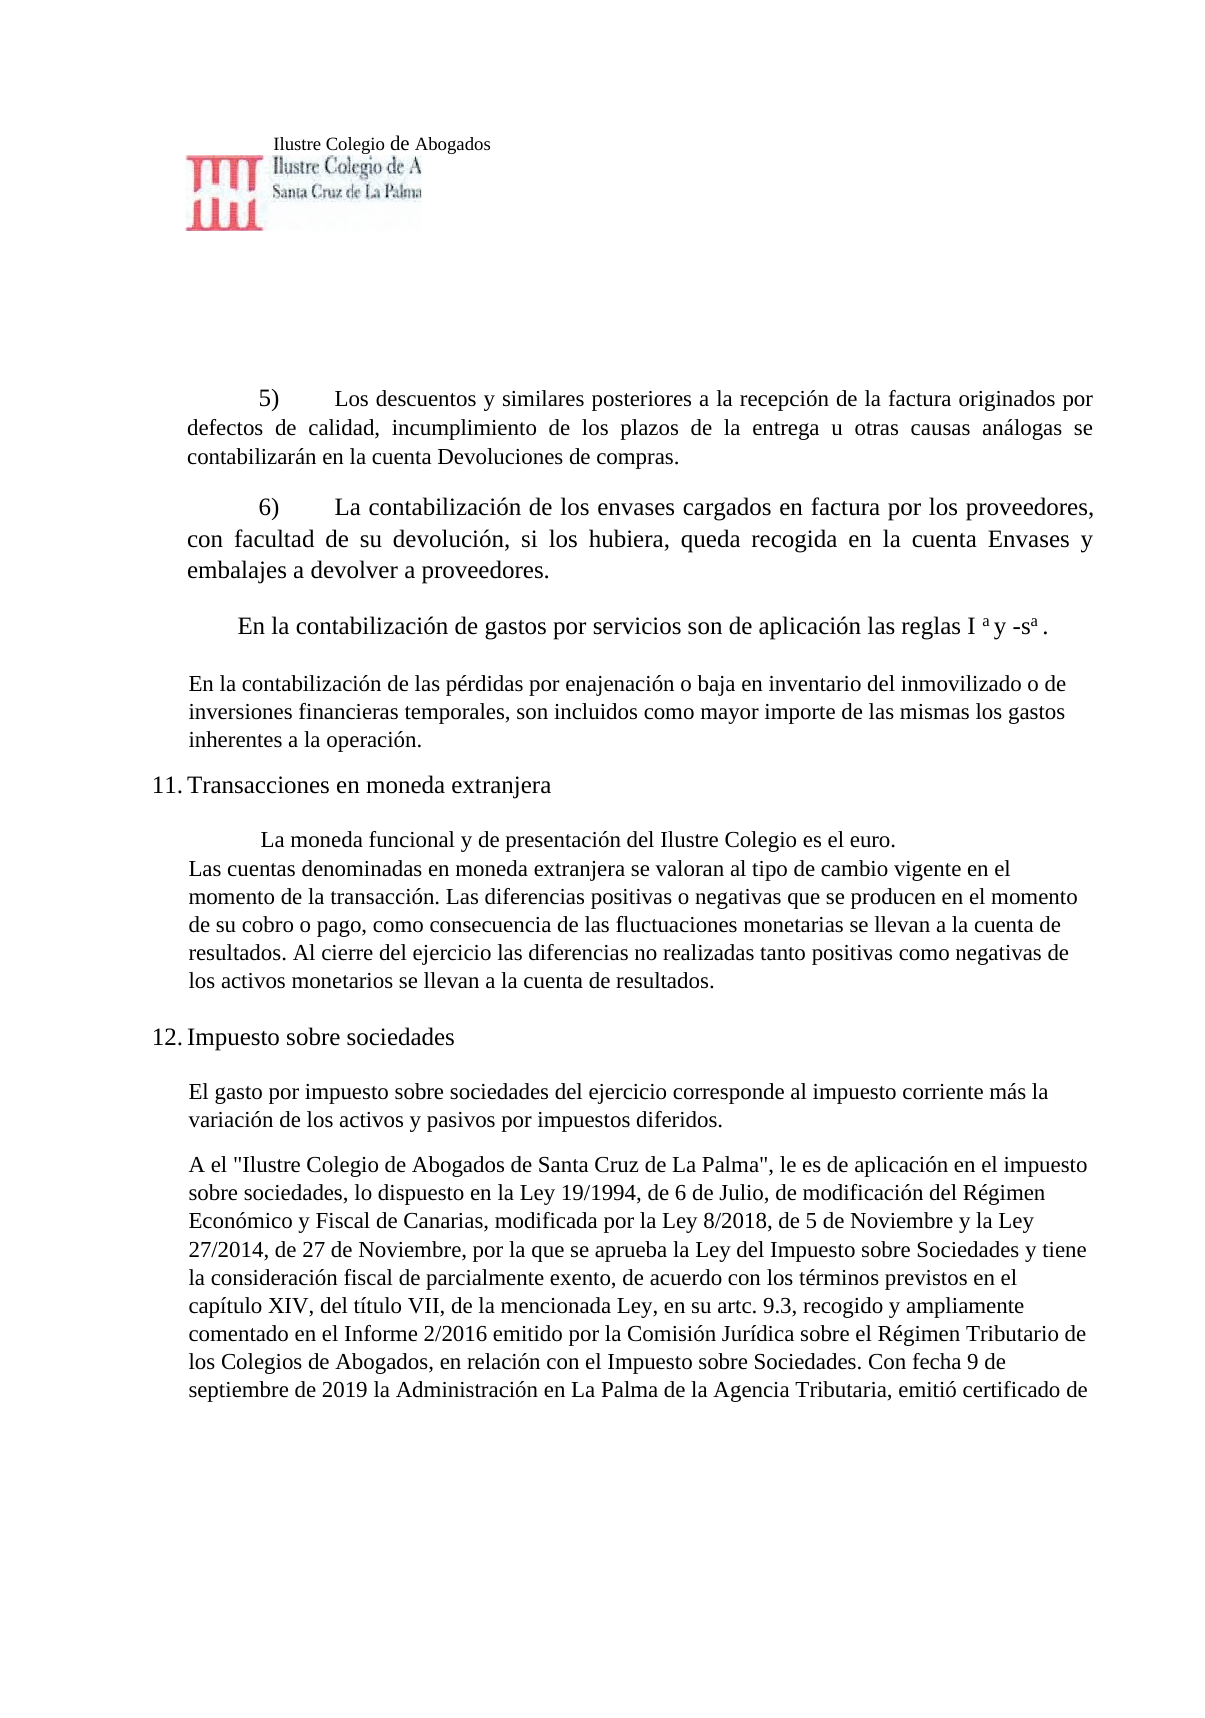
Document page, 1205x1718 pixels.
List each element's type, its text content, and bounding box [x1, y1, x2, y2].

list Los descuentos y similares posteriores a la recepción de la factura originados por defectos de calidad, incumplimiento de los plazos de la entrega u otras causas análogas se contabilizarán en la cuenta Devoluciones de compras. [187, 383, 1095, 469]
list Transacciones en moneda extranjera [152, 771, 1095, 799]
list Impuesto sobre sociedades [152, 1022, 1095, 1051]
text Las cuentas denominadas en moneda extranjera se valoran al tipo de cambio vigente en el momento de la transacción. Las diferencias positivas o negativas que se producen en el momento de su cobro o pago, como consecuencia de las fluctuaciones monetarias se llevan a la cuenta de resultados. Al cierre del ejercicio las diferencias no realizadas tanto positivas como negativas de los activos monetarios se llevan a la cuenta de resultados. [188, 855, 1095, 993]
list La contabilización de los envases cargados en factura por los proveedores, con facultad de su devolución, si los hubiera, queda recogida en la cuenta Envases y embalajes a devolver a proveedores. [187, 492, 1095, 584]
text A el "Ilustre Colegio de Abogados de Santa Cruz de La Palma", le es de aplicación en el impuesto sobre sociedades, lo dispuesto en la Ley 19/1994, de 6 de Julio, de modificación del Régimen Económico y Fiscal de Canarias, modificada por la Ley 8/2018, de 5 de Noviembre y la Ley 27/2014, de 27 de Noviembre, por la que se aprueba la Ley del Impuesto sobre Sociedades y tiene la consideración fiscal de parcialmente exento, de acuerdo con los términos previstos en el capítulo XIV, del título VII, de la mencionada Ley, en su artc. 9.3, recogido y ampliamente comentado en el Informe 2/2016 emitido por la Comisión Jurídica sobre el Régimen Tributario de los Colegios de Abogados, en relación con el Impuesto sobre Sociedades. Con fecha 9 de septiembre de 2019 la Administración en La Palma de la Agencia Tributaria, emitió certificado de [188, 1151, 1095, 1403]
text En la contabilización de gastos por servicios son de aplicación las reglas I a y -sa . [192, 611, 1093, 639]
text La moneda funcional y de presentación del Ilustre Colegio es el euro. [260, 827, 1095, 853]
text El gasto por impuesto sobre sociedades del ejercicio corresponde al impuesto corriente más la variación de los activos y pasivos por impuestos diferidos. [188, 1078, 1095, 1133]
text En la contabilización de las pérdidas por enajenación o baja en inventario del inmovilizado o de inversiones financieras temporales, son incluidos como mayor importe de las mismas los gastos inherentes a la operación. [188, 669, 1095, 752]
